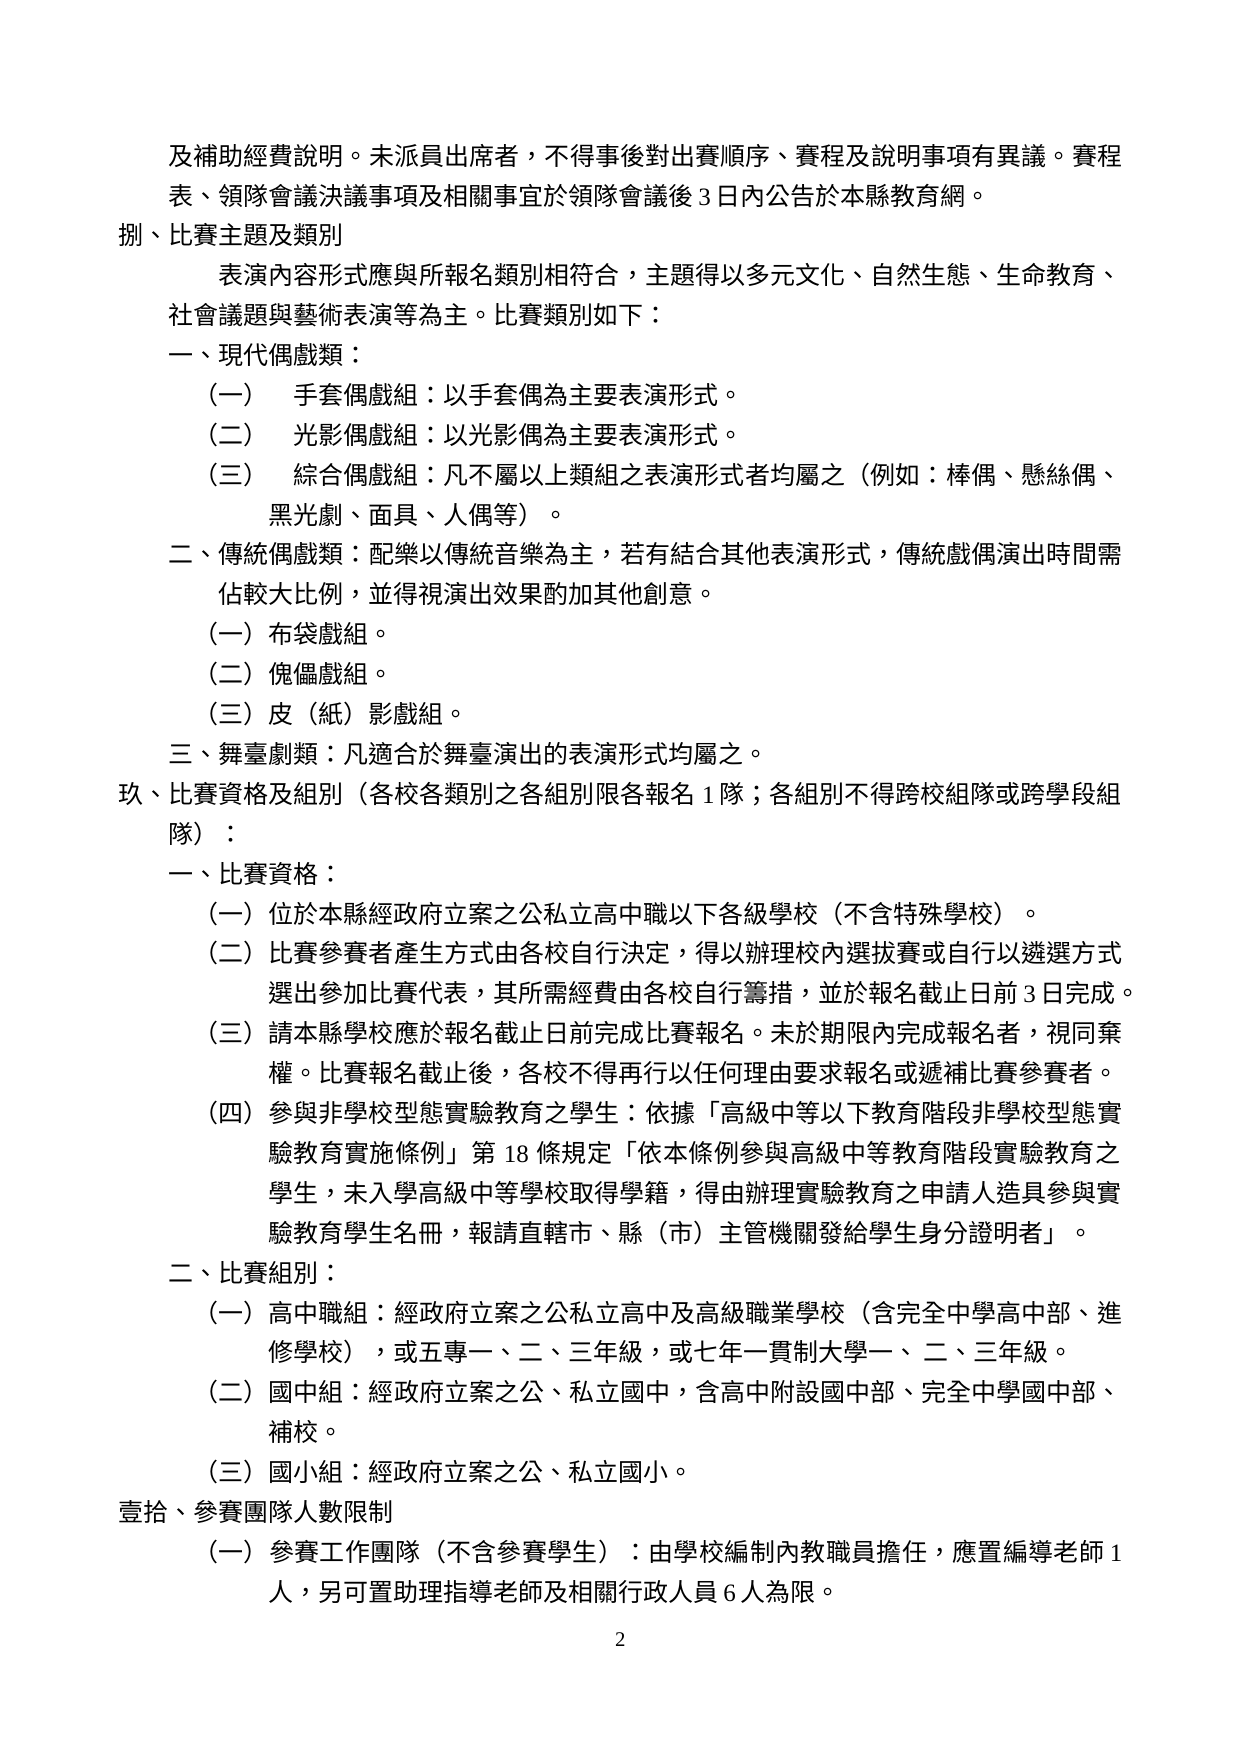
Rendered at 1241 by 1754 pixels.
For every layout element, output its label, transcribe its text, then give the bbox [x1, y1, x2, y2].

text （三）請本縣學校應於報名截止日前完成比賽報名。未於期限內完成報名者，視同棄權。比賽報名截止後，各校不得再行以任何理由要求報名或遞補比賽參賽者。 [193, 1012, 1122, 1092]
list 比賽主題及類別 [118, 214, 1122, 254]
text 一、現代偶戲類： [168, 334, 1122, 374]
text （二）傀儡戲組。 [193, 653, 1122, 693]
text 三、舞臺劇類：凡適合於舞臺演出的表演形式均屬之。 [168, 733, 1122, 773]
text 表演內容形式應與所報名類別相符合，主題得以多元文化、自然生態、生命教育、社會議題與藝術表演等為主。比賽類別如下： [168, 254, 1122, 334]
list 光影偶戲組：以光影偶為主要表演形式。 [193, 413, 1122, 453]
list 及補助經費說明。未派員出席者，不得事後對出賽順序、賽程及說明事項有異議。賽程表、領隊會議決議事項及相關事宜於領隊會議後3日內公告於本縣教育網。 [118, 134, 1122, 214]
text （二）比賽參賽者產生方式由各校自行決定，得以辦理校內選拔賽或自行以遴選方式選出參加比賽代表，其所需經費由各校自行籌措，並於報名截止日前3日完成。 [193, 932, 1122, 1012]
list 參賽團隊人數限制 [118, 1491, 1122, 1531]
list 綜合偶戲組：凡不屬以上類組之表演形式者均屬之（例如：棒偶、懸絲偶、黑光劇、面具、人偶等）。 [193, 453, 1122, 533]
text 一、比賽資格： [168, 852, 1122, 892]
text （三）皮（紙）影戲組。 [193, 693, 1122, 733]
text 二、傳統偶戲類：配樂以傳統音樂為主，若有結合其他表演形式，傳統戲偶演出時間需佔較大比例，並得視演出效果酌加其他創意。 [168, 533, 1122, 613]
text （一）高中職組：經政府立案之公私立高中及高級職業學校（含完全中學高中部、進修學校），或五專一、二、三年級，或七年一貫制大學一、 二、三年級。 [193, 1291, 1122, 1371]
text （一）位於本縣經政府立案之公私立高中職以下各級學校（不含特殊學校）。 [193, 892, 1122, 932]
text （一）布袋戲組。 [193, 613, 1122, 653]
text （二）國中組：經政府立案之公、私立國中，含高中附設國中部、完全中學國中部、補校。 [193, 1371, 1122, 1451]
text 二、比賽組別： [168, 1251, 1122, 1291]
text （一）參賽工作團隊（不含參賽學生）：由學校編制內教職員擔任，應置編導老師1人，另可置助理指導老師及相關行政人員6人為限。 [193, 1531, 1122, 1610]
list 手套偶戲組：以手套偶為主要表演形式。 [193, 374, 1122, 413]
text （三）國小組：經政府立案之公、私立國小。 [193, 1451, 1122, 1491]
list 比賽資格及組別（各校各類別之各組別限各報名1隊；各組別不得跨校組隊或跨學段組隊）： [118, 773, 1122, 852]
text （四）參與非學校型態實驗教育之學生：依據「高級中等以下教育階段非學校型態實驗教育實施條例」第 18 條規定「依本條例參與高級中等教育階段實驗教育之學生，未入學高級中等學校取得學籍，得由辦理實驗教育之申請人造具參與實驗教育學生名冊，報請直轄市、縣（市）主管機關發給學生身分證明者」。 [193, 1092, 1122, 1251]
